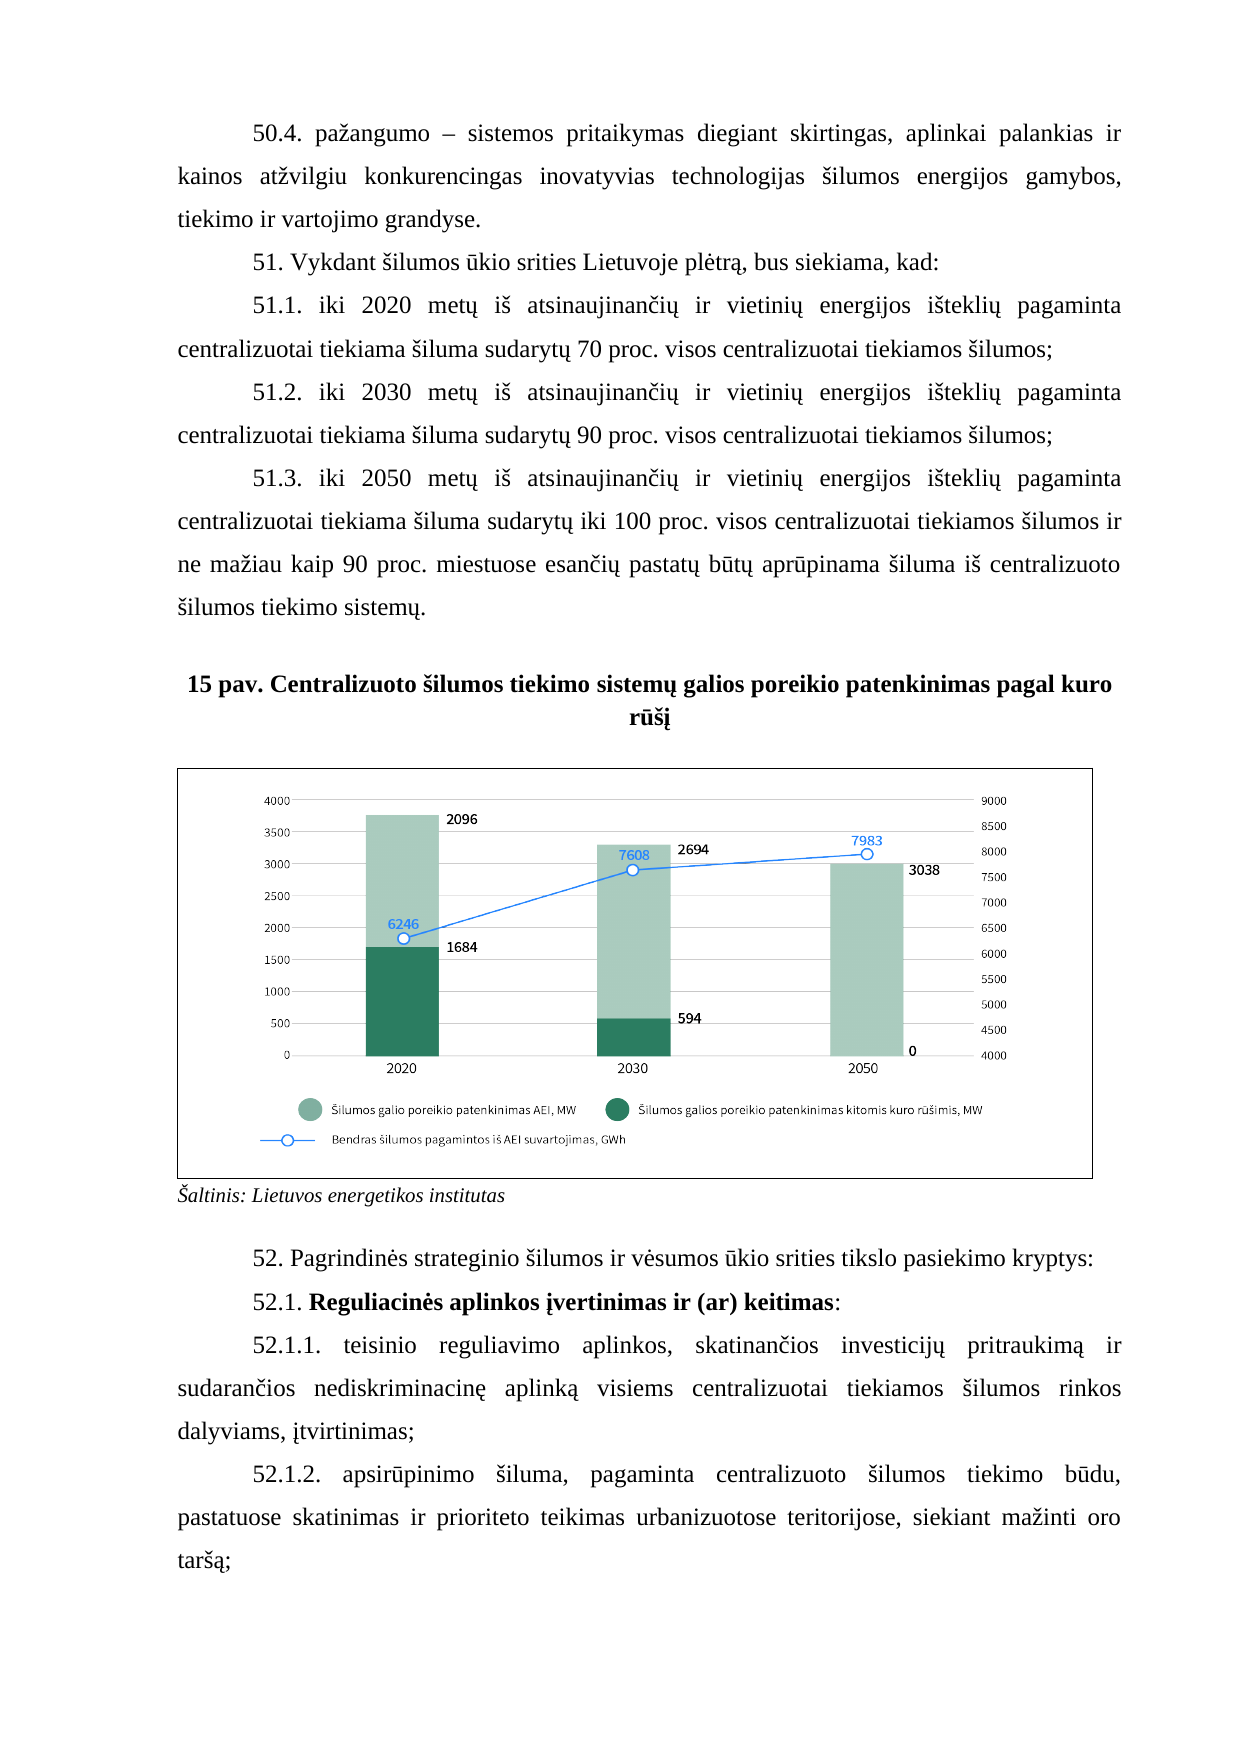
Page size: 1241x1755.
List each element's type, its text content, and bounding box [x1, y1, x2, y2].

text 51.1. iki 2020 metų iš atsinaujinančių ir vietinių energijos išteklių pagaminta centralizuotai tiekiama šiluma sudarytų 70 proc. visos centralizuotai tiekiamos šilumos; [177, 291, 1122, 362]
text 51.3. iki 2050 metų iš atsinaujinančių ir vietinių energijos išteklių pagaminta centralizuotai tiekiama šiluma sudarytų iki 100 proc. visos centralizuotai tiekiamos šilumos ir ne mažiau kaip 90 proc. miestuose esančių pastatų būtų aprūpinama šiluma iš centralizuoto šilumos tiekimo sistemų. [177, 463, 1122, 621]
text 52.1. Reguliacinės aplinkos įvertinimas ir (ar) keitimas: [177, 1287, 1122, 1315]
text Šaltinis: Lietuvos energetikos institutas [177, 1183, 1122, 1207]
text 15 pav. Centralizuoto šilumos tiekimo sistemų galios poreikio patenkinimas pagal kuro rūšį [177, 669, 1122, 730]
text 52.1.1. teisinio reguliavimo aplinkos, skatinančios investicijų pritraukimą ir sudarančios nediskriminacinę aplinką visiems centralizuotai tiekiamos šilumos rinkos dalyviams, įtvirtinimas; [177, 1330, 1122, 1445]
text 51. Vykdant šilumos ūkio srities Lietuvoje plėtrą, bus siekiama, kad: [177, 247, 1122, 276]
text 50.4. pažangumo – sistemos pritaikymas diegiant skirtingas, aplinkai palankias ir kainos atžvilgiu konkurencingas inovatyvias technologijas šilumos energijos gamybos, tiekimo ir vartojimo grandyse. [177, 118, 1122, 233]
text 51.2. iki 2030 metų iš atsinaujinančių ir vietinių energijos išteklių pagaminta centralizuotai tiekiama šiluma sudarytų 90 proc. visos centralizuotai tiekiamos šilumos; [177, 377, 1122, 449]
text 52. Pagrindinės strateginio šilumos ir vėsumos ūkio srities tikslo pasiekimo kryptys: [177, 1243, 1122, 1272]
text 52.1.2. apsirūpinimo šiluma, pagaminta centralizuoto šilumos tiekimo būdu, pastatuose skatinimas ir prioriteto teikimas urbanizuotose teritorijose, siekiant mažinti oro taršą; [177, 1459, 1122, 1574]
